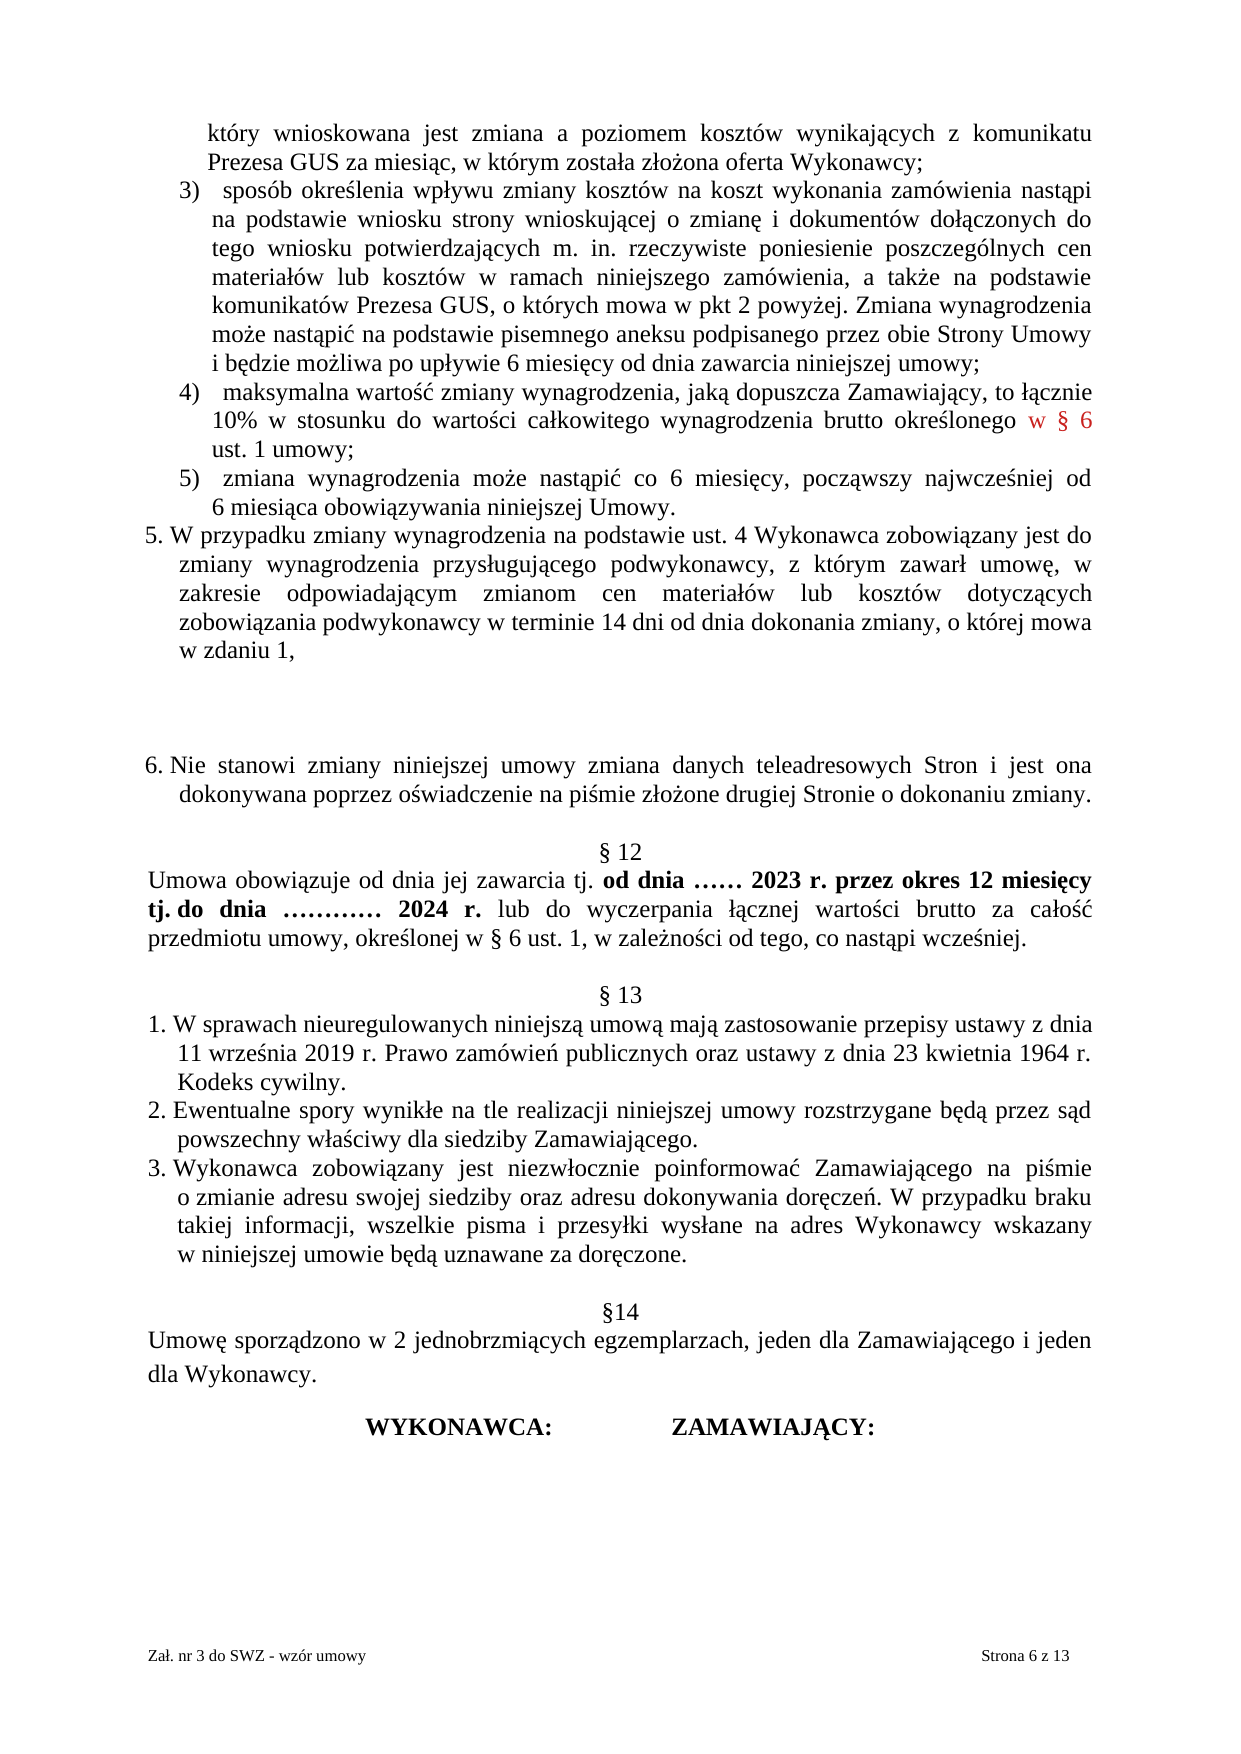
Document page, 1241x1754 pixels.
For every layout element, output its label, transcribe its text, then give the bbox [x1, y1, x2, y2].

text §14 [148, 1297, 1093, 1326]
text § 13 [148, 981, 1093, 1009]
list W przypadku zmiany wynagrodzenia na podstawie ust. 4 Wykonawca zobowiązany jest do zmiany wynagrodzenia przysługującego podwykonawcy, z którym zawarł umowę, w zakresie odpowiadającym zmianom cen materiałów lub kosztów dotyczących zobowiązania podwykonawcy w terminie 14 dni od dnia dokonania zmiany, o której mowa w zdaniu 1, pod rygorem zapłaty na rzecz Zamawiającego kary umownej w wysokości 0,1 % wartości wynagrodzenia umownego brutto, o którym mowa w § 6 ust. 1 za każdy dzień zwłoki w stosunku do terminu, o którym mowa w niniejszym ustępie, nie więcej jednak niż 10% wartości wynagrodzenia umownego brutto, o którym mowa w § 6 ust. 1. [144, 521, 1093, 751]
list Nie stanowi zmiany niniejszej umowy zmiana danych teleadresowych Stron i jest ona dokonywana poprzez oświadczenie na piśmie złożone drugiej Stronie o dokonaniu zmiany. [144, 751, 1093, 808]
text § 12 [148, 837, 1093, 866]
text Umowę sporządzono w 2 jednobrzmiących egzemplarzach, jeden dla Zamawiającego i jeden dla Wykonawcy. [148, 1326, 1093, 1387]
list Wykonawca zobowiązany jest niezwłocznie poinformować Zamawiającego na piśmie o zmianie adresu swojej siedziby oraz adresu dokonywania doręczeń. W przypadku braku takiej informacji, wszelkie pisma i przesyłki wysłane na adres Wykonawcy wskazany w niniejszej umowie będą uznawane za doręczone. [148, 1153, 1093, 1268]
list Ewentualne spory wynikłe na tle realizacji niniejszej umowy rozstrzygane będą przez sąd powszechny właściwy dla siedziby Zamawiającego. [148, 1096, 1093, 1153]
text WYKONAWCA: ZAMAWIAJĄCY: [148, 1412, 1093, 1441]
list który wnioskowana jest zmiana a poziomem kosztów wynikających z komunikatu Prezesa GUS za miesiąc, w którym została złożona oferta Wykonawcy; [179, 118, 1093, 176]
list maksymalna wartość zmiany wynagrodzenia, jaką dopuszcza Zamawiający, to łącznie 10% w stosunku do wartości całkowitego wynagrodzenia brutto określonego w § 6 ust. 1 umowy; [179, 377, 1093, 463]
list zmiana wynagrodzenia może nastąpić co 6 miesięcy, począwszy najwcześniej od 6 miesiąca obowiązywania niniejszej Umowy. [179, 463, 1093, 521]
list sposób określenia wpływu zmiany kosztów na koszt wykonania zamówienia nastąpi na podstawie wniosku strony wnioskującej o zmianę i dokumentów dołączonych do tego wniosku potwierdzających m. in. rzeczywiste poniesienie poszczególnych cen materiałów lub kosztów w ramach niniejszego zamówienia, a także na podstawie komunikatów Prezesa GUS, o których mowa w pkt 2 powyżej. Zmiana wynagrodzenia może nastąpić na podstawie pisemnego aneksu podpisanego przez obie Strony Umowy i będzie możliwa po upływie 6 miesięcy od dnia zawarcia niniejszej umowy; [179, 176, 1093, 377]
text Umowa obowiązuje od dnia jej zawarcia tj. od dnia …… 2023 r. przez okres 12 miesięcy tj. do dnia ………… 2024 r. lub do wyczerpania łącznej wartości brutto za całość przedmiotu umowy, określonej w § 6 ust. 1, w zależności od tego, co nastąpi wcześniej. [148, 866, 1093, 952]
list W sprawach nieuregulowanych niniejszą umową mają zastosowanie przepisy ustawy z dnia 11 września 2019 r. Prawo zamówień publicznych oraz ustawy z dnia 23 kwietnia 1964 r. Kodeks cywilny. [148, 1009, 1093, 1096]
